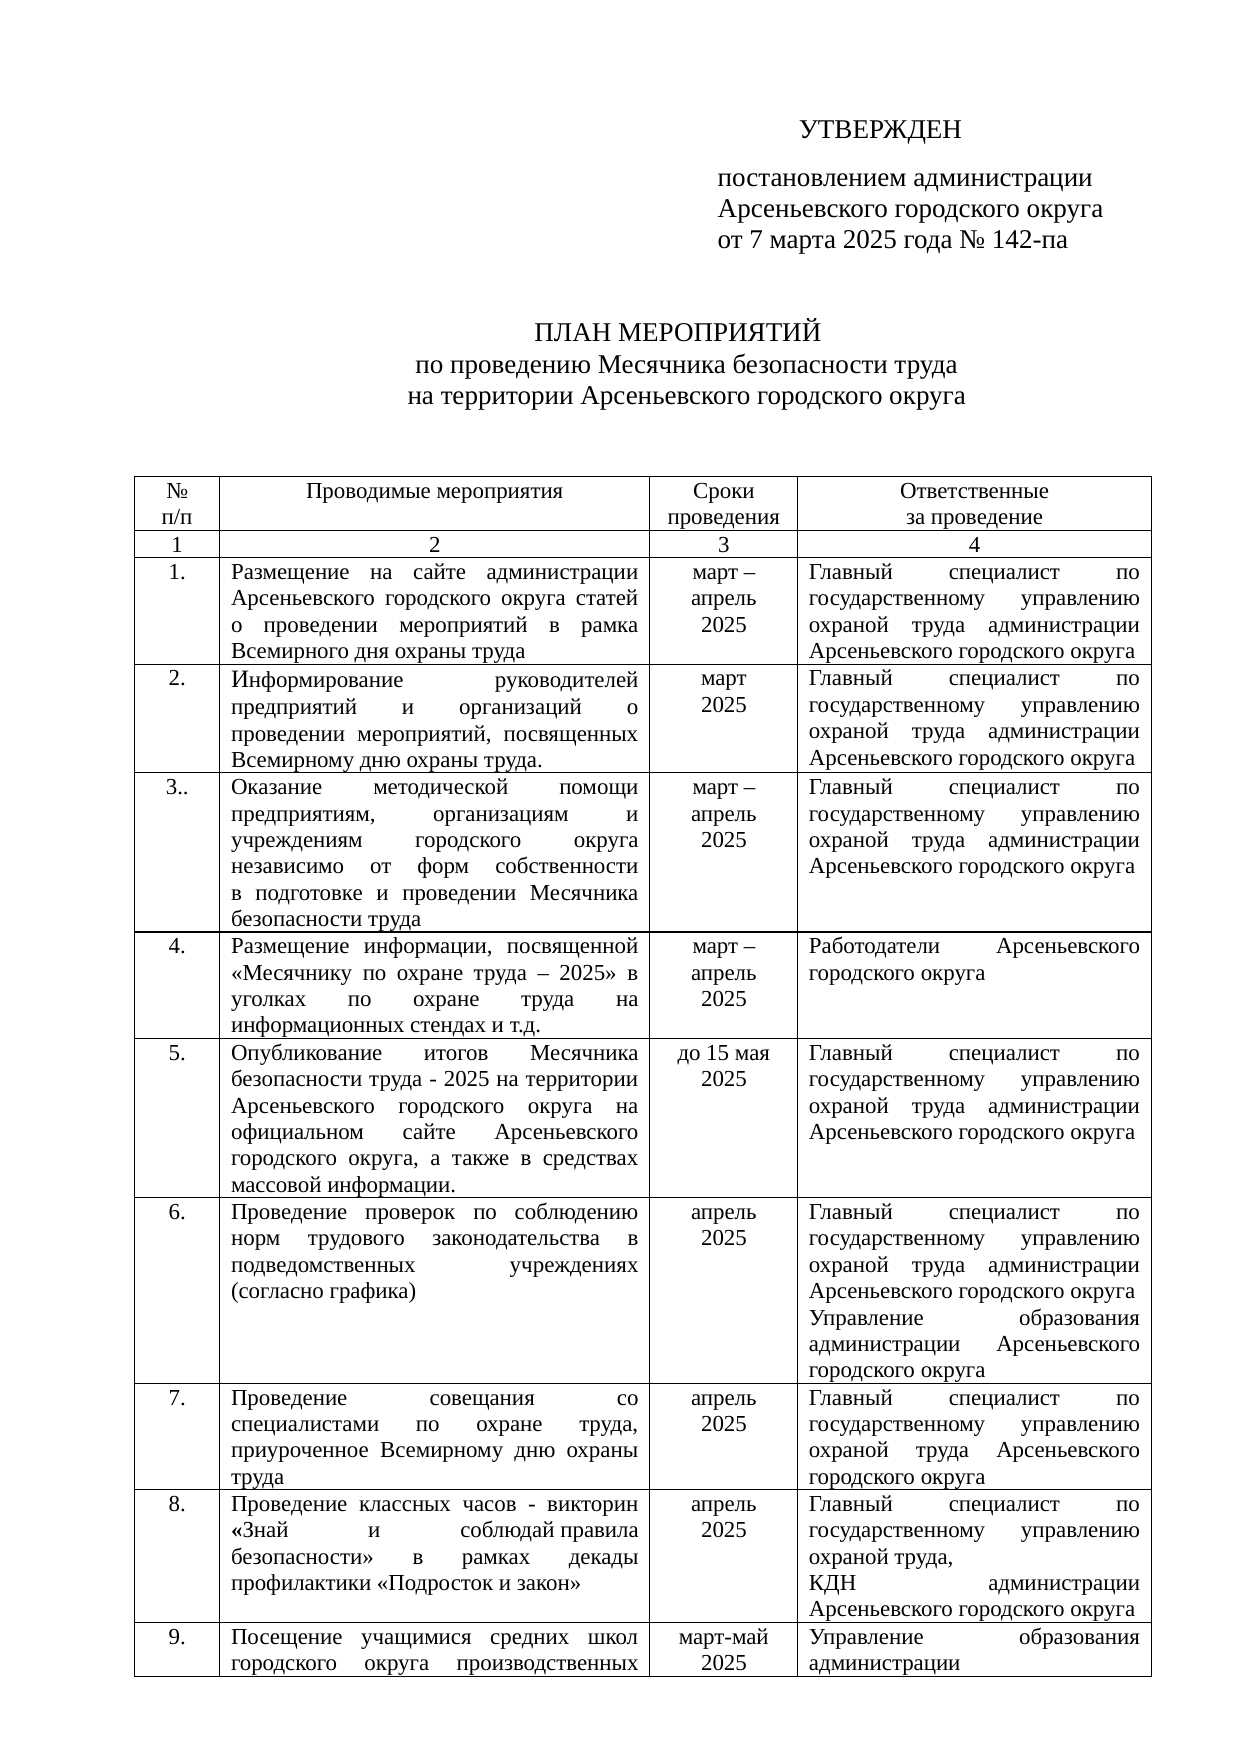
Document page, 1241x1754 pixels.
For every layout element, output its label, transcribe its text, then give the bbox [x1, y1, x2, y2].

subtitle ПЛАН МЕРОПРИЯТИЙ [148, 317, 1152, 348]
table_cell Главный специалист по государственному управлению охраной труда администрации Арсеньевского городского округа [798, 1039, 1151, 1197]
table_cell Проведение совещания со специалистами по охране труда, приуроченное Всемирному дню охраны труда [220, 1384, 649, 1489]
table_cell Посещение учащимися средних школ городского округа производственных [220, 1623, 649, 1676]
table_cell апрель 2025 [650, 1490, 797, 1622]
table_cell 5. [135, 1039, 219, 1197]
table_cell Главный специалист по государственному управлению охраной труда администрации Арсеньевского городского округа [798, 773, 1151, 931]
table_cell 1 [135, 531, 219, 557]
table_header Сроки проведения [650, 477, 797, 529]
table_cell Проведение проверок по соблюдению норм трудового законодательства в подведомственных учреждениях (согласно графика) [220, 1198, 649, 1383]
table_cell март 2025 [650, 665, 797, 772]
table_cell Информирование руководителей предприятий и организаций о проведении мероприятий, посвященных Всемирному дню охраны труда. [220, 665, 649, 772]
table_cell 4. [135, 933, 219, 1038]
table_cell март – апрель 2025 [650, 933, 797, 1038]
table_cell Оказание методической помощи предприятиям, организациям и учреждениям городского округа независимо от форм собственности в подготовке и проведении Месячника безопасности труда [220, 773, 649, 931]
table_cell 6. [135, 1198, 219, 1383]
table_cell Размещение на сайте администрации Арсеньевского городского округа статей о проведении мероприятий в рамка Всемирного дня охраны труда [220, 558, 649, 663]
table_header Проводимые мероприятия [220, 477, 649, 529]
table_cell 1. [135, 558, 219, 663]
table_cell Проведение классных часов - викторин «Знай и соблюдай правила безопасности» в рамках декады профилактики «Подросток и закон» [220, 1490, 649, 1622]
table_cell Главный специалист по государственному управлению охраной труда Арсеньевского городского округа [798, 1384, 1151, 1489]
table_cell апрель 2025 [650, 1198, 797, 1383]
table_cell март-май 2025 [650, 1623, 797, 1676]
text по проведению Месячника безопасности труда [148, 348, 1152, 379]
table_header № п/п [135, 477, 219, 529]
table_cell Работодатели Арсеньевского городского округа [798, 933, 1151, 1038]
table_cell Размещение информации, посвященной «Месячнику по охране труда – 2025» в уголках по охране труда на информационных стендах и т.д. [220, 933, 649, 1038]
table_cell Главный специалист по государственному управлению охраной труда администрации Арсеньевского городского округа [798, 665, 1151, 772]
table_cell Главный специалист по государственному управлению охраной труда, КДН администрации Арсеньевского городского округа [798, 1490, 1151, 1622]
table_cell 2 [220, 531, 649, 557]
table_cell Главный специалист по государственному управлению охраной труда администрации Арсеньевского городского округа Управление образования администрации Арсеньевского городского округа [798, 1198, 1151, 1383]
table_cell Опубликование итогов Месячника безопасности труда - 2025 на территории Арсеньевского городского округа на официальном сайте Арсеньевского городского округа, а также в средствах массовой информации. [220, 1039, 649, 1197]
table_cell 8. [135, 1490, 219, 1622]
table_cell 2. [135, 665, 219, 772]
table_header Ответственные за проведение [798, 477, 1151, 529]
table_cell март – апрель 2025 [650, 773, 797, 931]
table_cell 3.. [135, 773, 219, 931]
text на территории Арсеньевского городского округа [148, 379, 1152, 410]
table_cell 7. [135, 1384, 219, 1489]
table_cell 9. [135, 1623, 219, 1676]
table_cell Управление образования администрации [798, 1623, 1151, 1676]
table_cell апрель 2025 [650, 1384, 797, 1489]
table_cell 4 [798, 531, 1151, 557]
subtitle постановлением администрации [148, 161, 1152, 192]
table_cell 3 [650, 531, 797, 557]
subtitle Арсеньевского городского округа [148, 192, 1152, 223]
table_cell Главный специалист по государственному управлению охраной труда администрации Арсеньевского городского округа [798, 558, 1151, 663]
subtitle от 7 марта 2025 года № 142-па [148, 223, 1152, 254]
table_cell март – апрель 2025 [650, 558, 797, 663]
subtitle УТВЕРЖДЕН [148, 113, 1152, 144]
table_cell до 15 мая 2025 [650, 1039, 797, 1197]
